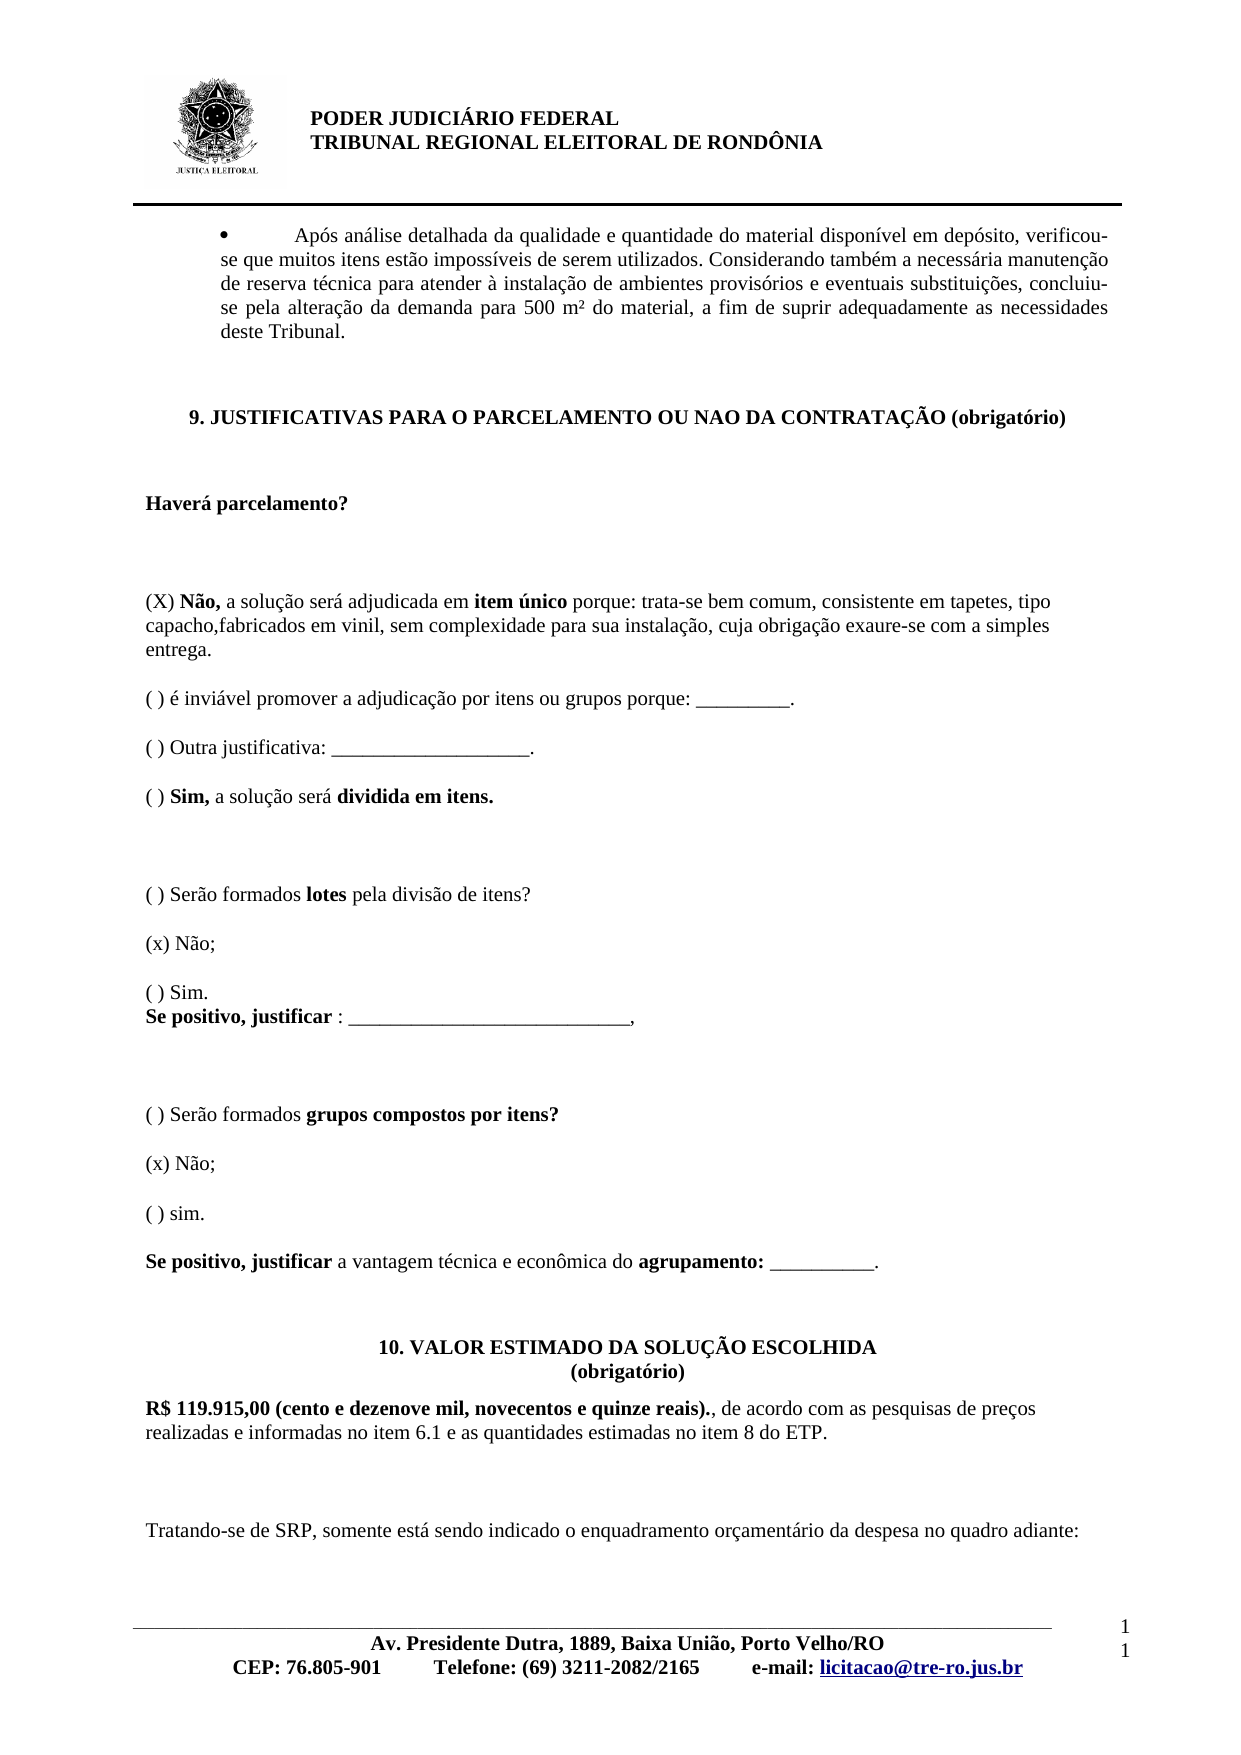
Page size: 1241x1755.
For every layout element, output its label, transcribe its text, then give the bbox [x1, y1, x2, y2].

text (obrigatório) [139, 1359, 1116, 1383]
text 9. JUSTIFICATIVAS PARA O PARCELAMENTO OU NAO DA CONTRATAÇÃO (obrigatório) [139, 405, 1116, 429]
text (x) Não; [145, 1151, 1110, 1175]
text R$ 119.915,00 (cento e dezenove mil, novecentos e quinze reais)., de acordo com as pesquisas de preços realizadas e informadas no item 6.1 e as quantidades estimadas no item 8 do ETP. [145, 1396, 1110, 1444]
text ( ) Outra justificativa: ___________________. [145, 735, 1110, 759]
text ( ) Sim. Se positivo, justificar : ___________________________, [145, 980, 1110, 1028]
text ( ) sim. [145, 1200, 1110, 1224]
text (X) Não, a solução será adjudicada em item único porque: trata-se bem comum, consistente em tapetes, tipo capacho,fabricados em vinil, sem complexidade para sua instalação, cuja obrigação exaure-se com a simples entrega. [145, 588, 1110, 661]
text Se positivo, justificar a vantagem técnica e econômica do agrupamento: __________. [145, 1249, 1110, 1273]
text ( ) Serão formados lotes pela divisão de itens? [145, 882, 1110, 906]
text (x) Não; [145, 931, 1110, 955]
text ( ) é inviável promover a adjudicação por itens ou grupos porque: _________. [145, 686, 1110, 710]
text Tratando-se de SRP, somente está sendo indicado o enquadramento orçamentário da despesa no quadro adiante: [145, 1518, 1110, 1542]
text ( ) Sim, a solução será dividida em itens. [145, 784, 1110, 808]
list Após análise detalhada da qualidade e quantidade do material disponível em depósito, verificou-se que muitos itens estão impossíveis de serem utilizados. Considerando também a necessária manutenção de reserva técnica para atender à instalação de ambientes provisórios e eventuais substituições, concluiu-se pela alteração da demanda para 500 m² do material, a fim de suprir adequadamente as necessidades deste Tribunal. [220, 223, 1110, 343]
text Haverá parcelamento? [145, 490, 1110, 514]
text ( ) Serão formados grupos compostos por itens? [145, 1102, 1110, 1126]
text 10. VALOR ESTIMADO DA SOLUÇÃO ESCOLHIDA [139, 1335, 1116, 1359]
